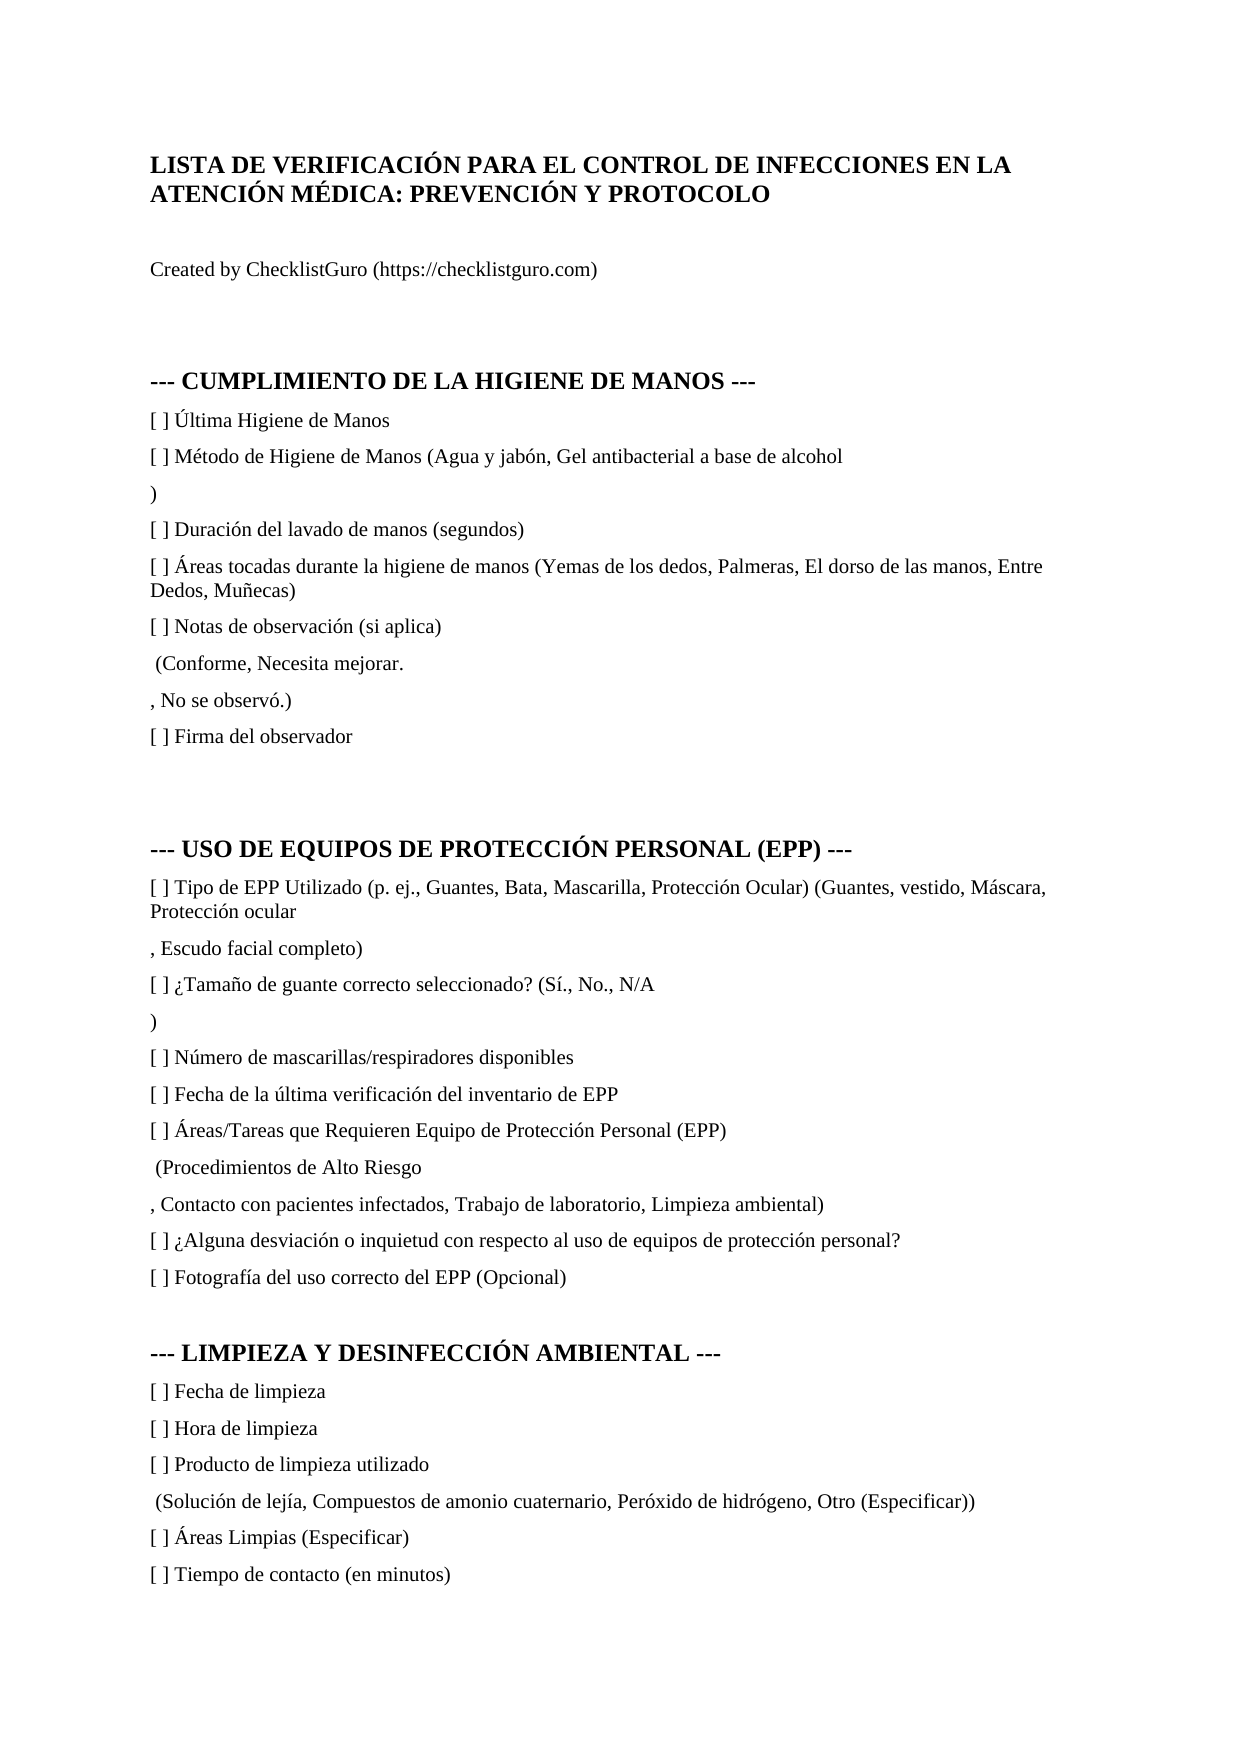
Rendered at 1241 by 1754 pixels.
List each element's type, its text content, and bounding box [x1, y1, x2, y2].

text , Contacto con pacientes infectados, Trabajo de laboratorio, Limpieza ambiental) [150, 1192, 1090, 1216]
text [ ] Áreas/Tareas que Requieren Equipo de Protección Personal (EPP) [150, 1118, 1090, 1142]
text [ ] ¿Alguna desviación o inquietud con respecto al uso de equipos de protección personal? [150, 1228, 1090, 1252]
text [ ] Firma del observador [150, 724, 1090, 748]
text [ ] Tiempo de contacto (en minutos) [150, 1562, 1090, 1586]
text , No se observó.) [150, 687, 1090, 712]
text [ ] ¿Tamaño de guante correcto seleccionado? (Sí., No., N/A [150, 972, 1090, 996]
text [ ] Hora de limpieza [150, 1416, 1090, 1440]
text LISTA DE VERIFICACIÓN PARA EL CONTROL DE INFECCIONES EN LA ATENCIÓN MÉDICA: PREVENCIÓN Y PROTOCOLO [150, 150, 1090, 207]
text [ ] Fotografía del uso correcto del EPP (Opcional) [150, 1265, 1090, 1289]
text --- CUMPLIMIENTO DE LA HIGIENE DE MANOS --- [150, 366, 1090, 395]
text --- LIMPIEZA Y DESINFECCIÓN AMBIENTAL --- [150, 1338, 1090, 1367]
text [ ] Duración del lavado de manos (segundos) [150, 517, 1090, 541]
text [ ] Última Higiene de Manos [150, 407, 1090, 432]
text [ ] Número de mascarillas/respiradores disponibles [150, 1045, 1090, 1069]
text [ ] Áreas tocadas durante la higiene de manos (Yemas de los dedos, Palmeras, El dorso de las manos, Entre Dedos, Muñecas) [150, 554, 1090, 602]
text ) [150, 1009, 1090, 1033]
text [ ] Notas de observación (si aplica) [150, 614, 1090, 638]
text [ ] Producto de limpieza utilizado [150, 1452, 1090, 1476]
text [ ] Fecha de la última verificación del inventario de EPP [150, 1082, 1090, 1106]
text , Escudo facial completo) [150, 936, 1090, 960]
text (Conforme, Necesita mejorar. [150, 651, 1090, 675]
text --- USO DE EQUIPOS DE PROTECCIÓN PERSONAL (EPP) --- [150, 834, 1090, 862]
text Created by ChecklistGuro (https://checklistguro.com) [150, 257, 1090, 281]
text [ ] Áreas Limpias (Especificar) [150, 1525, 1090, 1549]
text [ ] Fecha de limpieza [150, 1379, 1090, 1403]
text (Procedimientos de Alto Riesgo [150, 1155, 1090, 1179]
text [ ] Método de Higiene de Manos (Agua y jabón, Gel antibacterial a base de alcohol [150, 444, 1090, 468]
text (Solución de lejía, Compuestos de amonio cuaternario, Peróxido de hidrógeno, Otro (Especificar)) [150, 1489, 1090, 1513]
text [ ] Tipo de EPP Utilizado (p. ej., Guantes, Bata, Mascarilla, Protección Ocular) (Guantes, vestido, Máscara, Protección ocular [150, 875, 1090, 923]
text ) [150, 481, 1090, 505]
